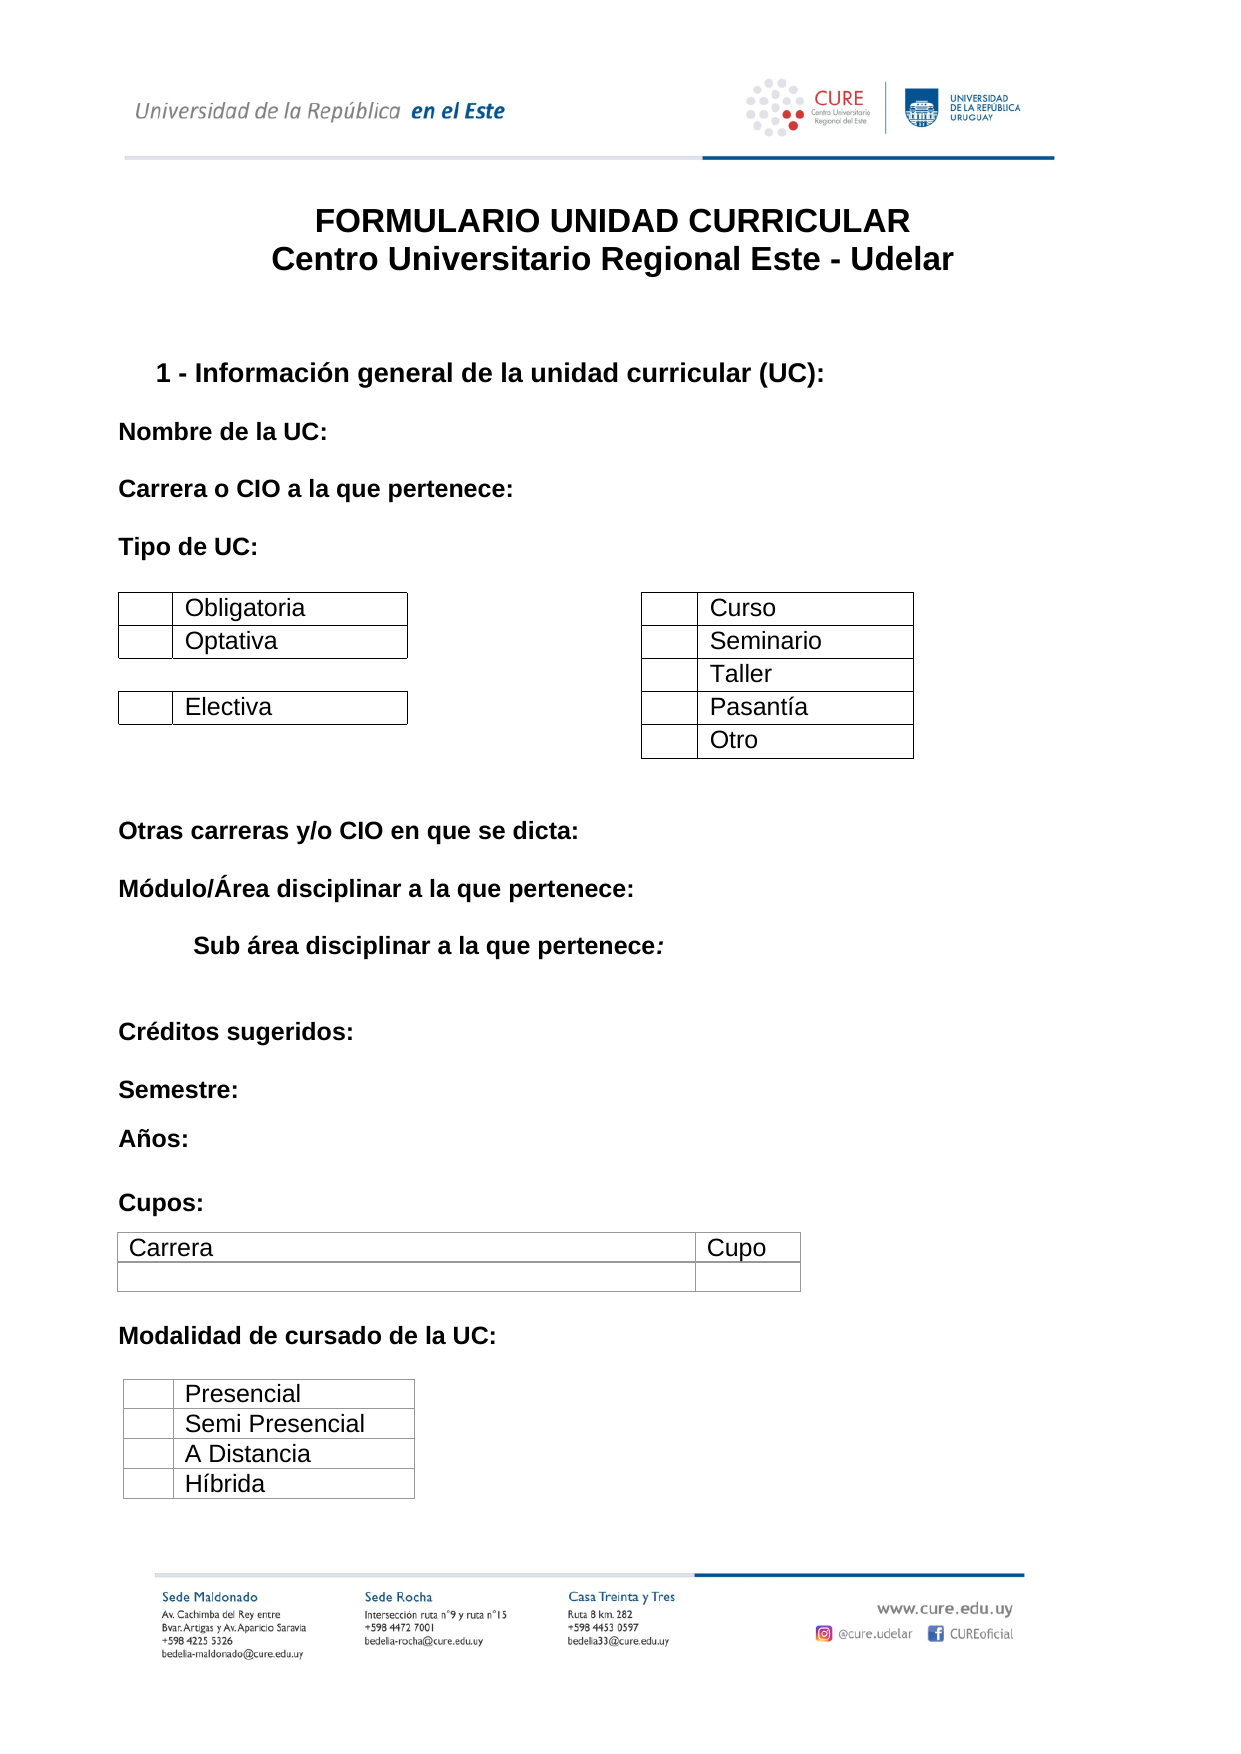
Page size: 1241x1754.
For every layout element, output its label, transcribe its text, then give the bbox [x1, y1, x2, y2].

table_cell [173, 659, 407, 691]
text Sub área disciplinar a la que pertenece: [118, 931, 1107, 960]
table_cell [119, 626, 172, 658]
table_header Obligatoria [173, 593, 407, 625]
title Centro Universitario Regional Este - Udelar [118, 239, 1107, 278]
text Módulo/Área disciplinar a la que pertenece: [118, 874, 1107, 902]
table_cell [408, 692, 641, 724]
table_cell [124, 1469, 173, 1498]
table_cell Otro [698, 725, 913, 758]
picture [118, 1566, 1059, 1679]
table_header Cupo [696, 1233, 800, 1261]
text Nombre de la UC: [118, 417, 1107, 446]
text Años: [118, 1124, 1107, 1153]
table_cell Taller [698, 659, 913, 691]
table_header Carrera [118, 1233, 695, 1261]
table_cell [642, 692, 697, 724]
table_cell [119, 725, 172, 758]
table_cell [408, 725, 641, 758]
table_cell Pasantía [698, 692, 913, 724]
table_header Curso [698, 593, 913, 625]
text Otras carreras y/o CIO en que se dicta: [118, 816, 1107, 845]
table_header [642, 593, 697, 625]
table_cell [408, 626, 641, 658]
table_cell Semi Presencial [174, 1409, 414, 1438]
text Tipo de UC: [118, 532, 1107, 561]
table_cell Híbrida [174, 1469, 414, 1498]
table_header [119, 593, 172, 625]
text Cupos: [118, 1188, 1107, 1217]
table_cell [642, 725, 697, 758]
table_cell [118, 1263, 695, 1291]
text Modalidad de cursado de la UC: [118, 1321, 1107, 1350]
picture [118, 75, 1059, 163]
text Créditos sugeridos: [118, 1017, 1107, 1046]
table_cell [696, 1263, 800, 1291]
subtitle 1 - Información general de la unidad curricular (UC): [156, 357, 1107, 388]
text Semestre: [118, 1075, 1107, 1104]
table_cell Optativa [173, 626, 407, 658]
table_cell Seminario [698, 626, 913, 658]
table_cell [124, 1409, 173, 1438]
table_cell [119, 692, 172, 724]
text Carrera o CIO a la que pertenece: [118, 474, 1107, 503]
table_cell [119, 659, 172, 691]
table_header [124, 1380, 173, 1408]
table_cell Electiva [173, 692, 407, 724]
table_header [408, 593, 641, 625]
table_cell A Distancia [174, 1439, 414, 1468]
table_header Presencial [174, 1380, 414, 1408]
table_cell [408, 659, 641, 691]
title FORMULARIO UNIDAD CURRICULAR [118, 201, 1107, 239]
table_cell [642, 626, 697, 658]
table_cell [124, 1439, 173, 1468]
table_cell [642, 659, 697, 691]
table_cell [173, 725, 407, 758]
